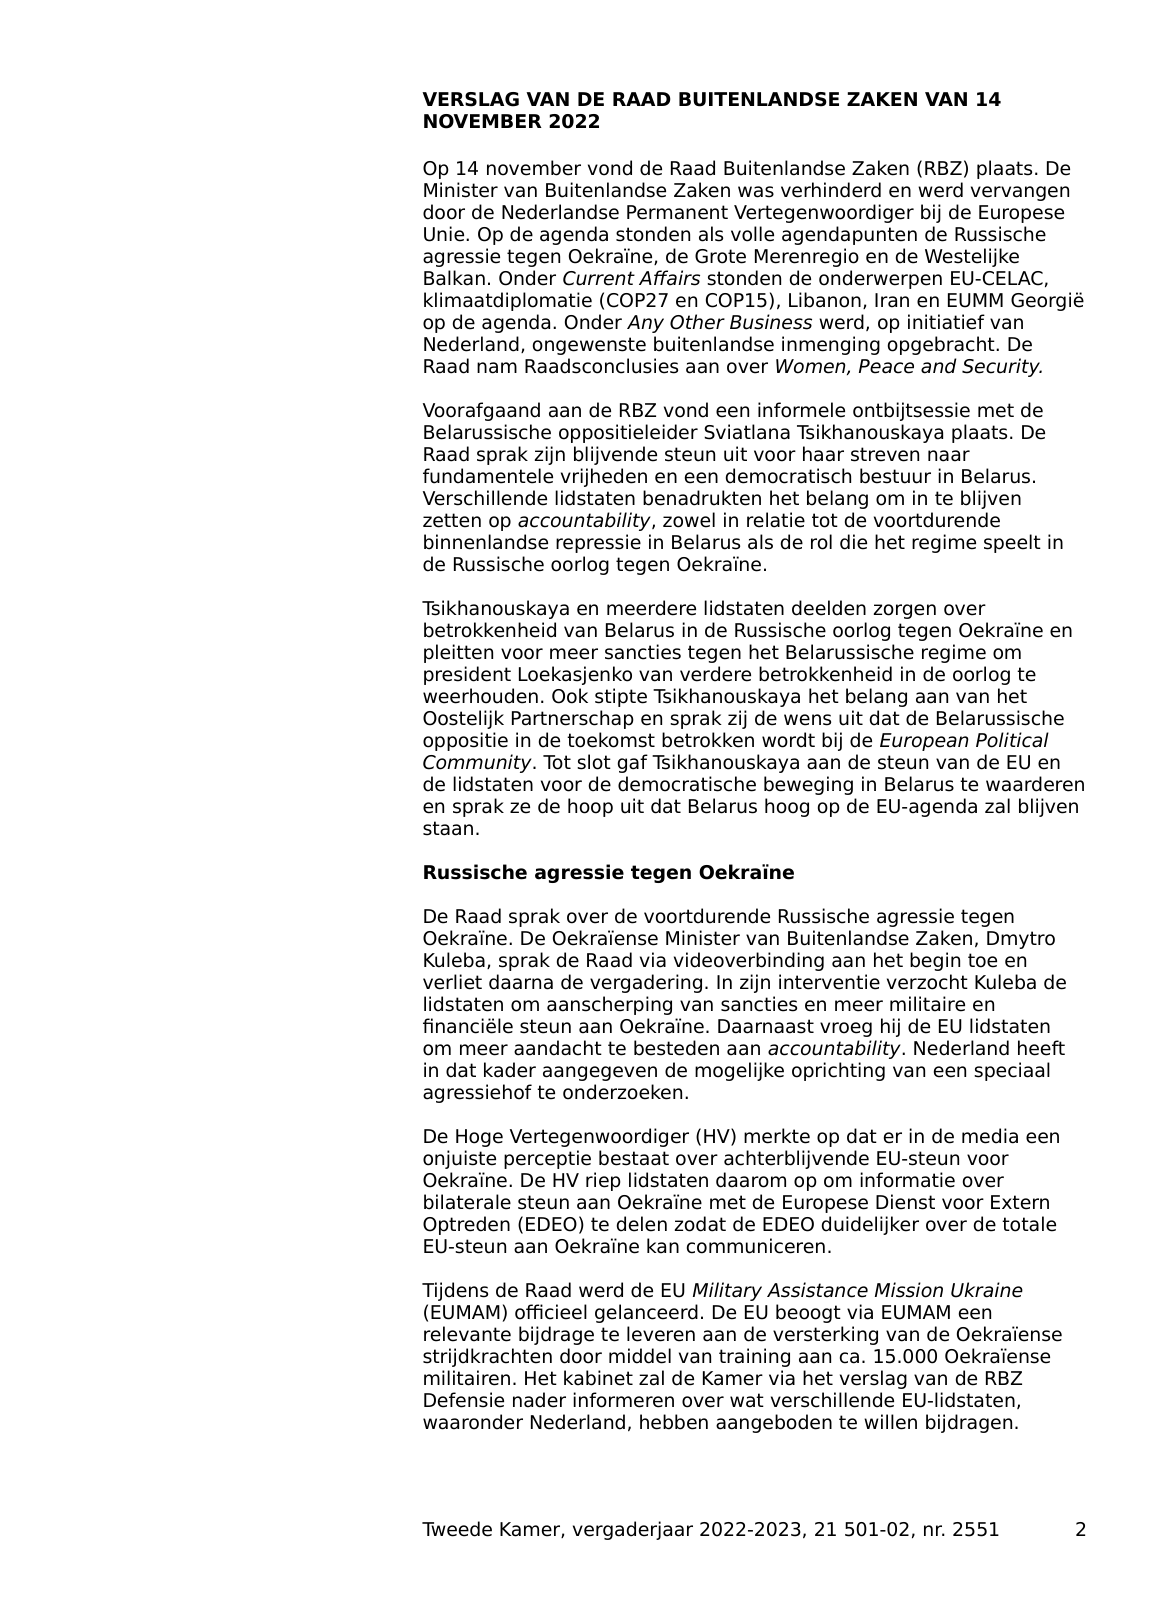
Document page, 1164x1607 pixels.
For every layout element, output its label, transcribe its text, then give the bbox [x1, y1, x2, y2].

subtitle Russische agressie tegen Oekraïne [422, 862, 1087, 884]
text Tsikhanouskaya en meerdere lidstaten deelden zorgen over betrokkenheid van Belarus in de Russische oorlog tegen Oekraïne en pleitten voor meer sancties tegen het Belarussische regime om president Loekasjenko van verdere betrokkenheid in de oorlog te weerhouden. Ook stipte Tsikhanouskaya het belang aan van het Oostelijk Partnerschap en sprak zij de wens uit dat de Belarussische oppositie in de toekomst betrokken wordt bij de European Political Community. Tot slot gaf Tsikhanouskaya aan de steun van de EU en de lidstaten voor de democratische beweging in Belarus te waarderen en sprak ze de hoop uit dat Belarus hoog op de EU-agenda zal blijven staan. [422, 598, 1087, 840]
text Op 14 november vond de Raad Buitenlandse Zaken (RBZ) plaats. De Minister van Buitenlandse Zaken was verhinderd en werd vervangen door de Nederlandse Permanent Vertegenwoordiger bij de Europese Unie. Op de agenda stonden als volle agendapunten de Russische agressie tegen Oekraïne, de Grote Merenregio en de Westelijke Balkan. Onder Current Affairs stonden de onderwerpen EU-CELAC, klimaatdiplomatie (COP27 en COP15), Libanon, Iran en EUMM Georgië op de agenda. Onder Any Other Business werd, op initiatief van Nederland, ongewenste buitenlandse inmenging opgebracht. De Raad nam Raadsconclusies aan over Women, Peace and Security. [422, 158, 1087, 378]
text De Hoge Vertegenwoordiger (HV) merkte op dat er in de media een onjuiste perceptie bestaat over achterblijvende EU-steun voor Oekraïne. De HV riep lidstaten daarom op om informatie over bilaterale steun aan Oekraïne met de Europese Dienst voor Extern Optreden (EDEO) te delen zodat de EDEO duidelijker over de totale EU-steun aan Oekraïne kan communiceren. [422, 1126, 1087, 1258]
text De Raad sprak over de voortdurende Russische agressie tegen Oekraïne. De Oekraïense Minister van Buitenlandse Zaken, Dmytro Kuleba, sprak de Raad via videoverbinding aan het begin toe en verliet daarna de vergadering. In zijn interventie verzocht Kuleba de lidstaten om aanscherping van sancties en meer militaire en financiële steun aan Oekraïne. Daarnaast vroeg hij de EU lidstaten om meer aandacht te besteden aan accountability. Nederland heeft in dat kader aangegeven de mogelijke oprichting van een speciaal agressiehof te onderzoeken. [422, 906, 1087, 1104]
text Tijdens de Raad werd de EU Military Assistance Mission Ukraine (EUMAM) officieel gelanceerd. De EU beoogt via EUMAM een relevante bijdrage te leveren aan de versterking van de Oekraïense strijdkrachten door middel van training aan ca. 15.000 Oekraïense militairen. Het kabinet zal de Kamer via het verslag van de RBZ Defensie nader informeren over wat verschillende EU-lidstaten, waaronder Nederland, hebben aangeboden te willen bijdragen. [422, 1280, 1087, 1434]
subtitle VERSLAG VAN DE RAAD BUITENLANDSE ZAKEN VAN 14 NOVEMBER 2022 [422, 89, 1087, 133]
text Voorafgaand aan de RBZ vond een informele ontbijtsessie met de Belarussische oppositieleider Sviatlana Tsikhanouskaya plaats. De Raad sprak zijn blijvende steun uit voor haar streven naar fundamentele vrijheden en een democratisch bestuur in Belarus. Verschillende lidstaten benadrukten het belang om in te blijven zetten op accountability, zowel in relatie tot de voortdurende binnenlandse repressie in Belarus als de rol die het regime speelt in de Russische oorlog tegen Oekraïne. [422, 400, 1087, 576]
